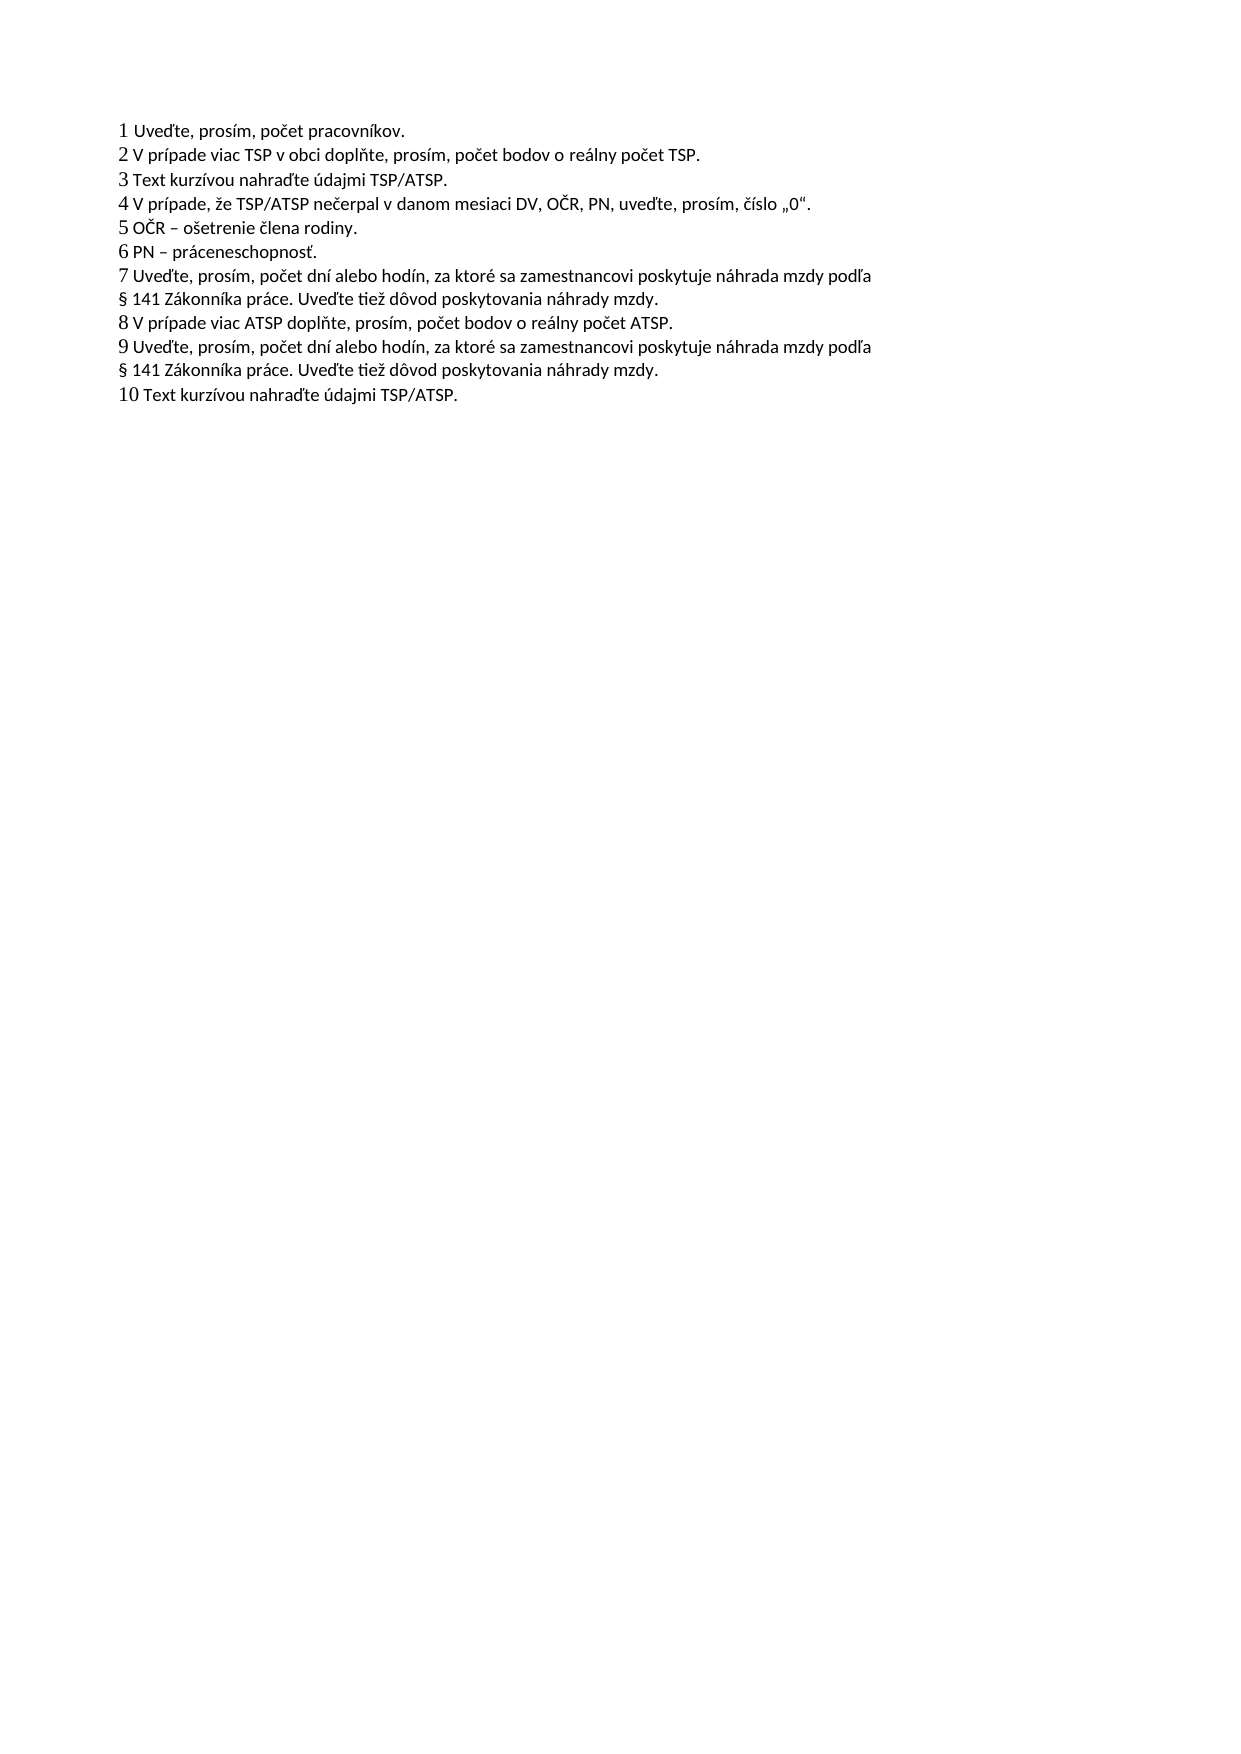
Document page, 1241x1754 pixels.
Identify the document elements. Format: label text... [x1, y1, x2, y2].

text Text kurzívou nahraďte údajmi TSP/ATSP. [118, 381, 1122, 406]
list Uveďte, prosím, počet dní alebo hodín, za ktoré sa zamestnancovi poskytuje náhrada mzdy podľa § 141 Zákonníka práce. Uveďte tiež dôvod poskytovania náhrady mzdy. [118, 334, 1122, 381]
list OČR – ošetrenie člena rodiny. [118, 215, 1122, 239]
text Uveďte, prosím, počet pracovníkov. [118, 118, 1122, 142]
list PN – práceneschopnosť. [118, 239, 1122, 263]
text V prípade viac ATSP doplňte, prosím, počet bodov o reálny počet ATSP. [118, 310, 1122, 334]
list Uveďte, prosím, počet dní alebo hodín, za ktoré sa zamestnancovi poskytuje náhrada mzdy podľa § 141 Zákonníka práce. Uveďte tiež dôvod poskytovania náhrady mzdy. [118, 263, 1122, 310]
list V prípade, že TSP/ATSP nečerpal v danom mesiaci DV, OČR, PN, uveďte, prosím, číslo „0“. [118, 191, 1122, 215]
text V prípade viac TSP v obci doplňte, prosím, počet bodov o reálny počet TSP. [118, 142, 1122, 166]
list Text kurzívou nahraďte údajmi TSP/ATSP. [118, 166, 1122, 191]
